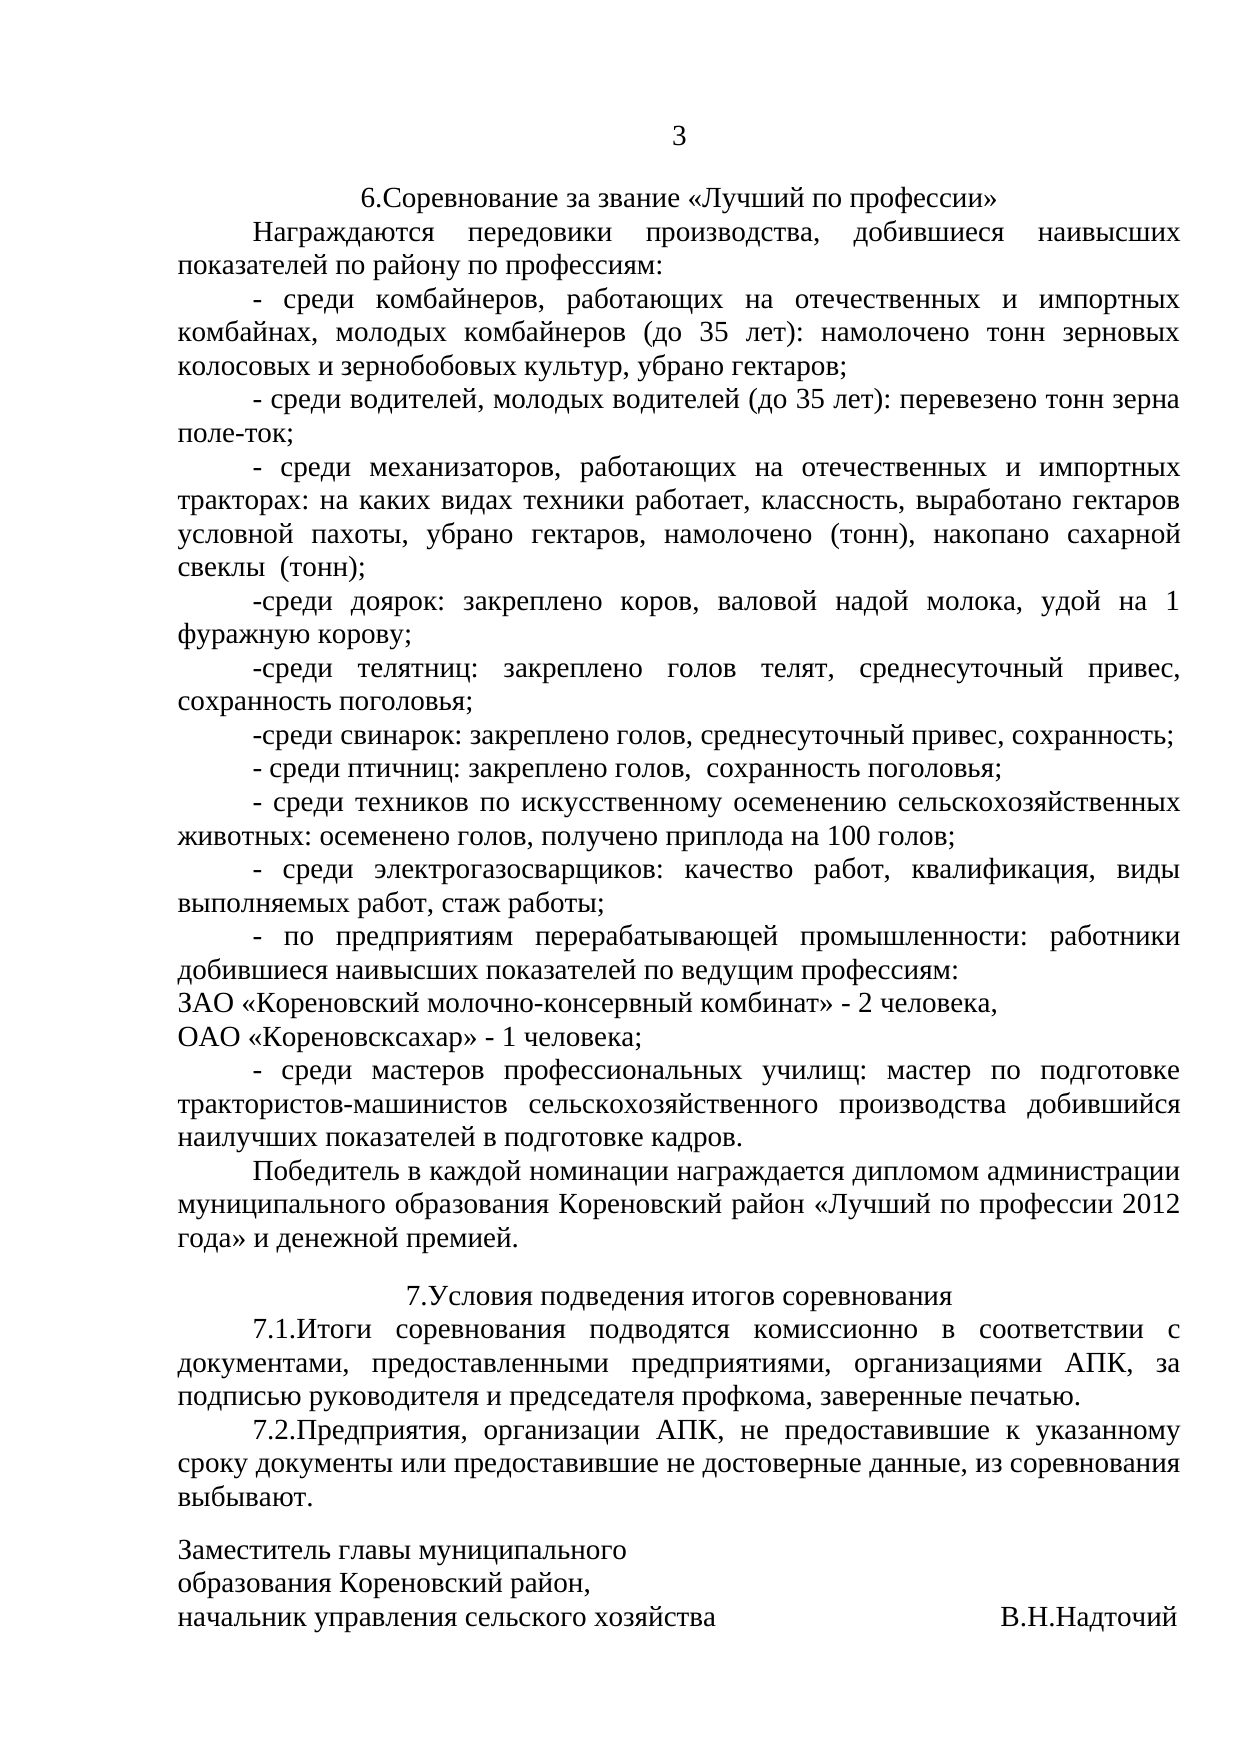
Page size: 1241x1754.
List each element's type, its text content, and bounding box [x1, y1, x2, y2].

text - среди птичниц: закреплено голов, сохранность поголовья; [177, 751, 1181, 784]
text образования Кореновский район, [177, 1565, 1181, 1599]
text Награждаются передовики производства, добившиеся наивысших показателей по району по профессиям: [177, 214, 1181, 281]
text -среди телятниц: закреплено голов телят, среднесуточный привес, сохранность поголовья; [177, 650, 1181, 717]
text 6.Соревнование за звание «Лучший по профессии» [177, 180, 1181, 214]
text - среди водителей, молодых водителей (до 35 лет): перевезено тонн зерна поле-ток; [177, 382, 1181, 449]
text начальник управления сельского хозяйства В.Н.Надточий [177, 1599, 1181, 1632]
text ОАО «Кореновсксахар» - 1 человека; [177, 1019, 1181, 1052]
text 7.1.Итоги соревнования подводятся комиссионно в соответствии с документами, предоставленными предприятиями, организациями АПК, за подписью руководителя и председателя профкома, заверенные печатью. [177, 1311, 1181, 1412]
text 7.2.Предприятия, организации АПК, не предоставившие к указанному сроку документы или предоставившие не достоверные данные, из соревнования выбывают. [177, 1412, 1181, 1513]
text Победитель в каждой номинации награждается дипломом администрации муниципального образования Кореновский район «Лучший по профессии 2012 года» и денежной премией. [177, 1153, 1181, 1254]
text -среди свинарок: закреплено голов, среднесуточный привес, сохранность; [177, 717, 1181, 751]
text - среди механизаторов, работающих на отечественных и импортных тракторах: на каких видах техники работает, классность, выработано гектаров условной пахоты, убрано гектаров, намолочено (тонн), накопано сахарной свеклы (тонн); [177, 449, 1181, 583]
text 7.Условия подведения итогов соревнования [177, 1278, 1181, 1311]
text - по предприятиям перерабатывающей промышленности: работники добившиеся наивысших показателей по ведущим профессиям: [177, 918, 1181, 985]
text 3 [177, 118, 1181, 152]
text Заместитель главы муниципального [177, 1532, 1181, 1565]
text - среди техников по искусственному осеменению сельскохозяйственных животных: осеменено голов, получено приплода на 100 голов; [177, 784, 1181, 851]
text - среди комбайнеров, работающих на отечественных и импортных комбайнах, молодых комбайнеров (до 35 лет): намолочено тонн зерновых колосовых и зернобобовых культур, убрано гектаров; [177, 281, 1181, 382]
text ЗАО «Кореновский молочно-консервный комбинат» - 2 человека, [177, 985, 1181, 1019]
text - среди мастеров профессиональных училищ: мастер по подготовке трактористов-машинистов сельскохозяйственного производства добившийся наилучших показателей в подготовке кадров. [177, 1052, 1181, 1153]
text - среди электрогазосварщиков: качество работ, квалификация, виды выполняемых работ, стаж работы; [177, 851, 1181, 918]
text -среди доярок: закреплено коров, валовой надой молока, удой на 1 фуражную корову; [177, 583, 1181, 650]
